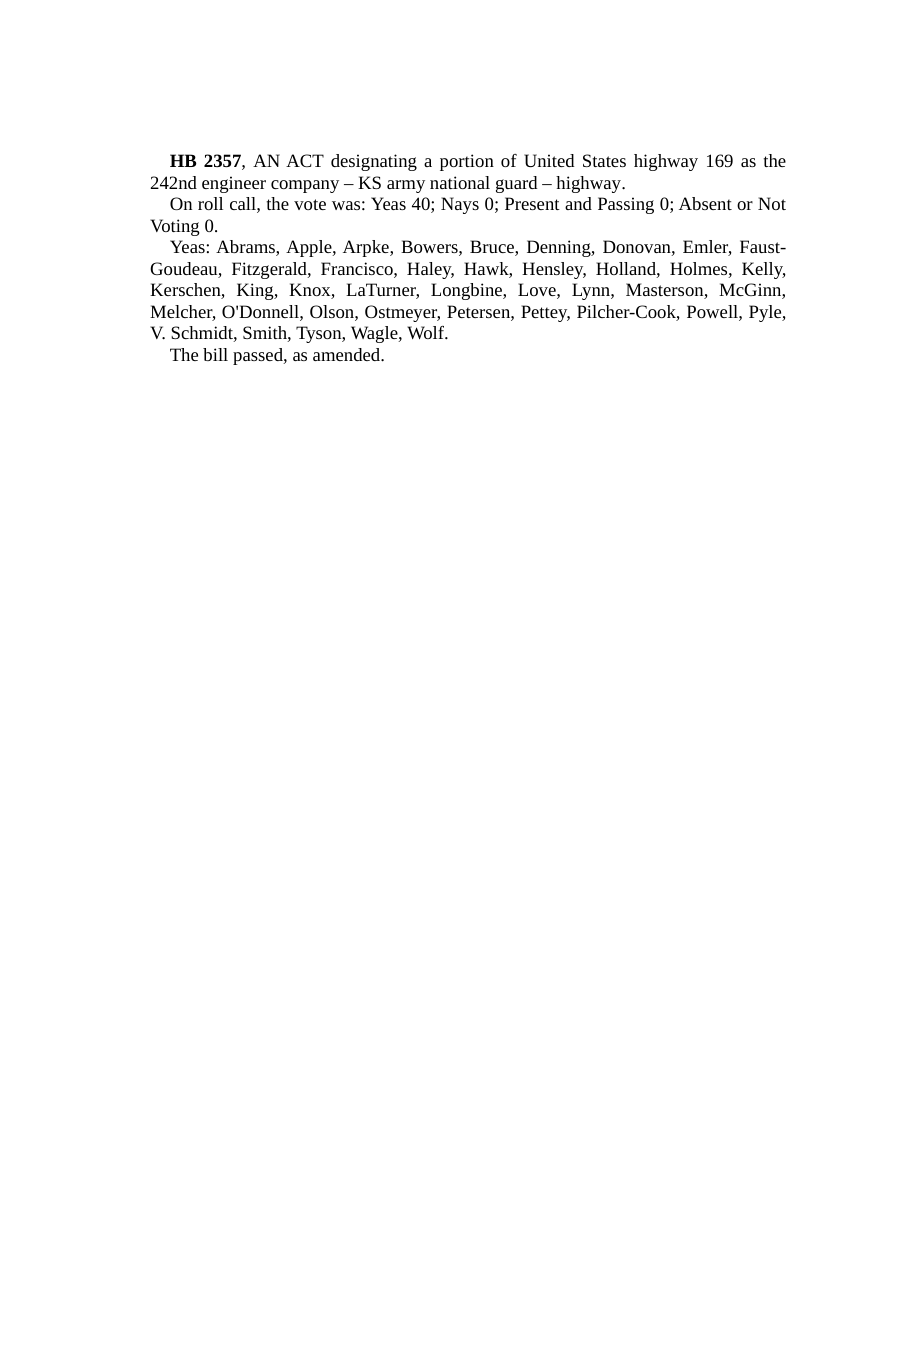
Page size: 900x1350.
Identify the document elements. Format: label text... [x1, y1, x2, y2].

text HB 2357, AN ACT designating a portion of United States highway 169 as the 242nd engineer company – KS army national guard – highway. [150, 150, 787, 193]
text On roll call, the vote was: Yeas 40; Nays 0; Present and Passing 0; Absent or Not Voting 0. [150, 193, 787, 236]
text The bill passed, as amended. [150, 344, 787, 366]
text Yeas: Abrams, Apple, Arpke, Bowers, Bruce, Denning, Donovan, Emler, Faust-Goudeau, Fitzgerald, Francisco, Haley, Hawk, Hensley, Holland, Holmes, Kelly, Kerschen, King, Knox, LaTurner, Longbine, Love, Lynn, Masterson, McGinn, Melcher, O'Donnell, Olson, Ostmeyer, Petersen, Pettey, Pilcher-Cook, Powell, Pyle, V. Schmidt, Smith, Tyson, Wagle, Wolf. [150, 236, 787, 344]
